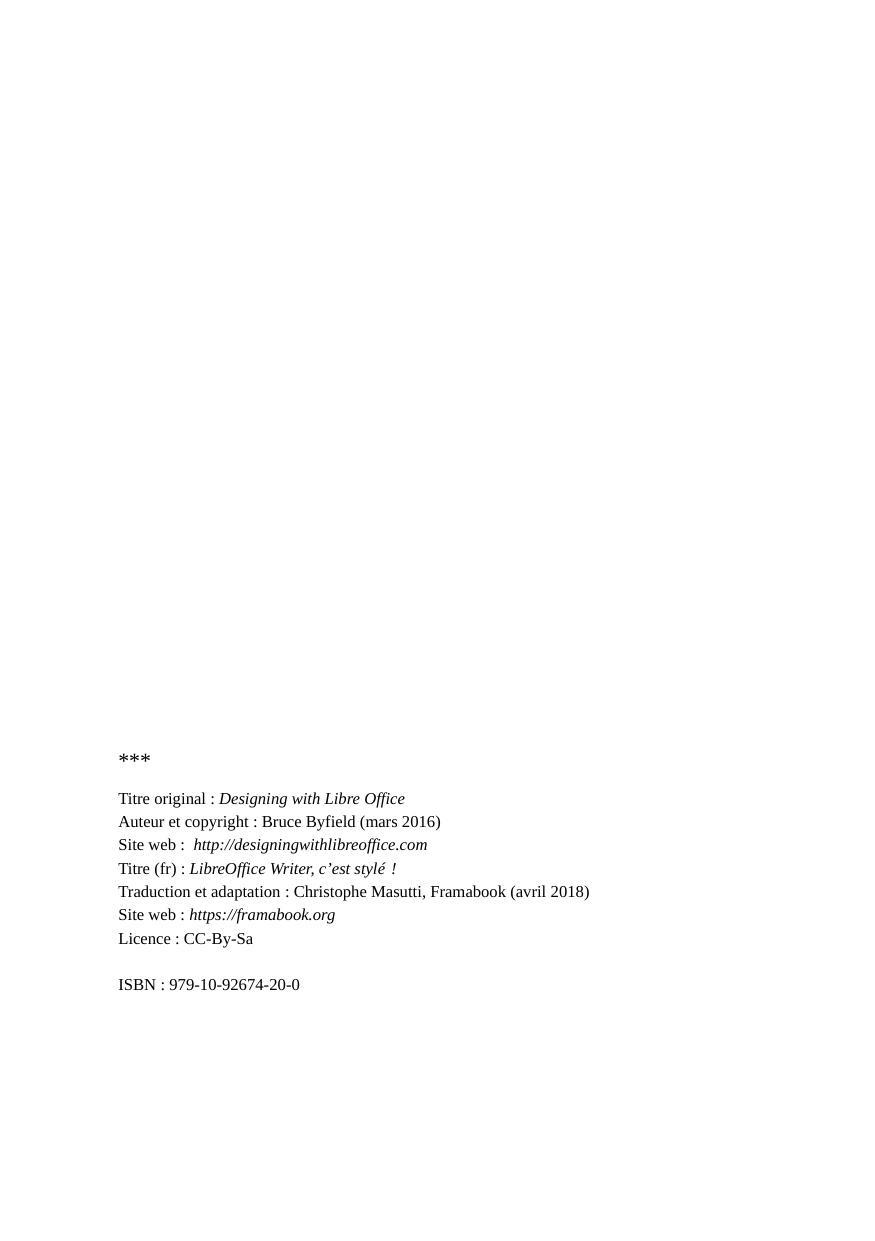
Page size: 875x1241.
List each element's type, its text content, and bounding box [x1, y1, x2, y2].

text Titre original : Designing with Libre Office [118, 788, 726, 808]
text *** [118, 742, 726, 775]
text Licence : CC-By-Sa [118, 928, 726, 948]
text ISBN : 979-10-92674-20-0 [118, 975, 726, 994]
text Site web : http://designingwithlibreoffice.com [118, 835, 726, 854]
text Traduction et adaptation : Christophe Masutti, Framabook (avril 2018) [118, 882, 726, 901]
text Site web : https://framabook.org [118, 905, 726, 924]
text Titre (fr) : LibreOffice Writer, c’est stylé ! [118, 858, 726, 878]
text Auteur et copyright : Bruce Byfield (mars 2016) [118, 812, 726, 831]
